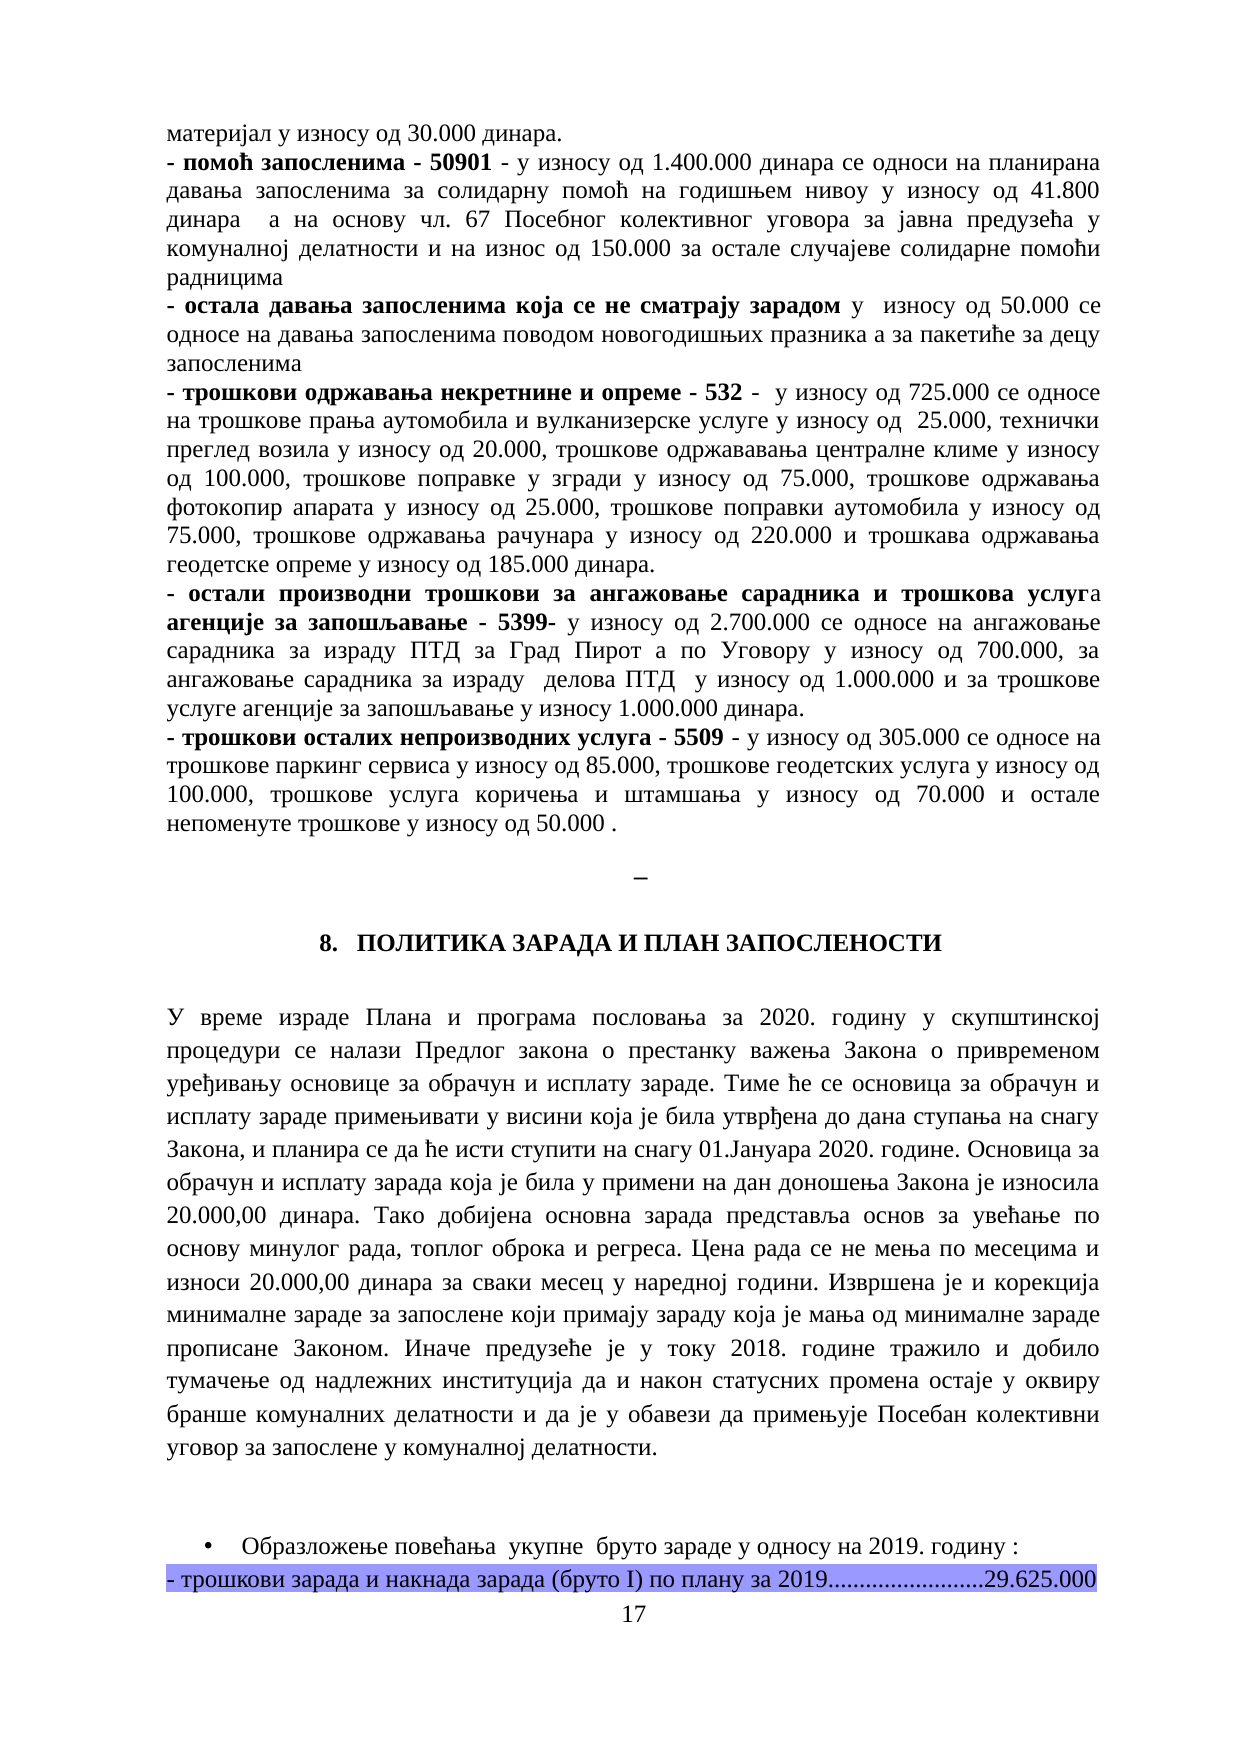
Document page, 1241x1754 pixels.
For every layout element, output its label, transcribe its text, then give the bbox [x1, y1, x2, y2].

text - трошкови осталих непроизводних услуга - 5509 - у износу од 305.000 се односе на трошкове паркинг сервиса у износу од 85.000, трошкове геодетских услуга у износу од 100.000, трошкове услуга коричења и штамшања у износу од 70.000 и остале непоменуте трошкове у износу од 50.000 . [166, 722, 1101, 837]
text - трошкови одржавања некретнине и опреме - 532 - у износу од 725.000 се односе на трошкове прања аутомобила и вулканизерске услуге у износу од 25.000, технички преглед возила у износу од 20.000, трошкове одржававања централне климе у износу од 100.000, трошкове поправке у згради у износу од 75.000, трошкове одржавања фотокопир апарата у износу од 25.000, трошкове поправки аутомобила у износу од 75.000, трошкове одржавања рачунара у износу од 220.000 и трошкава одржавања геодетске опреме у износу од 185.000 динара. [166, 377, 1101, 578]
subtitle 8. ПОЛИТИКА ЗАРАДА И ПЛАН ЗАПОСЛЕНОСТИ [166, 928, 1101, 957]
text материјал у износу од 30.000 динара. [166, 118, 1101, 147]
text У време израде Плана и програма пословања за 2020. годину у скупштинској процедури се налази Предлог закона о престанку важења Закона о привременом уређивању основице за обрачун и исплату зараде. Тиме ће се основица за обрачун и исплату зараде примењивати у висини која је била утврђена до дана ступања на снагу Закона, и планира се да ће исти ступити на снагу 01.Јануара 2020. године. Основица за обрачун и исплату зарада која је била у примени на дан доношења Закона је износила 20.000,00 динара. Тако добијена основна зарада представља основ за увећање по основу минулог рада, топлог оброка и регреса. Цена рада се не мења по месецима и износи 20.000,00 динара за сваки месец у наредној години. Извршена је и корекција минималне зараде за запослене који примају зараду која је мања од минималне зараде прописане Законом. Иначе предузеће је у току 2018. године тражило и добило тумачење од надлежних институција да и након статусних промена остаје у оквиру бранше комуналних делатности и да је у обавези да примењује Посебан колективни уговор за запослене у комуналној делатности. [166, 1002, 1101, 1460]
text - остали производни трошкови за ангажовање сарадника и трошкова услуга агенције за запошљавање - 5399- у износу од 2.700.000 се односе на ангажовање сарадника за израду ПТД за Град Пирот а по Уговору у износу од 700.000, за ангажовање сарадника за израду делова ПТД у износу од 1.000.000 и за трошкове услуге агенције за запошљавање у износу 1.000.000 динара. [166, 578, 1101, 722]
list Образложење повећања укупне бруто зараде у односу на 2019. годину : [204, 1531, 1101, 1559]
text - остала давања запосленима која се не сматрају зарадом у износу од 50.000 се односе на давања запосленима поводом новогодишњих празника а за пакетиће за децу запосленима [166, 291, 1101, 377]
text - помоћ запосленима - 50901 - у износу од 1.400.000 динара се односи на планирана давања запосленима за солидарну помоћ на годишњем нивоу у износу од 41.800 динара а на основу чл. 67 Посебног колективног уговора за јавна предузећа у комуналној делатности и на износ од 150.000 за остале случајеве солидарне помоћи радницима [166, 147, 1101, 291]
text - трошкови зарада и накнада зарада (бруто I) по плану за 2019.........................29.625.000 [166, 1564, 1101, 1592]
